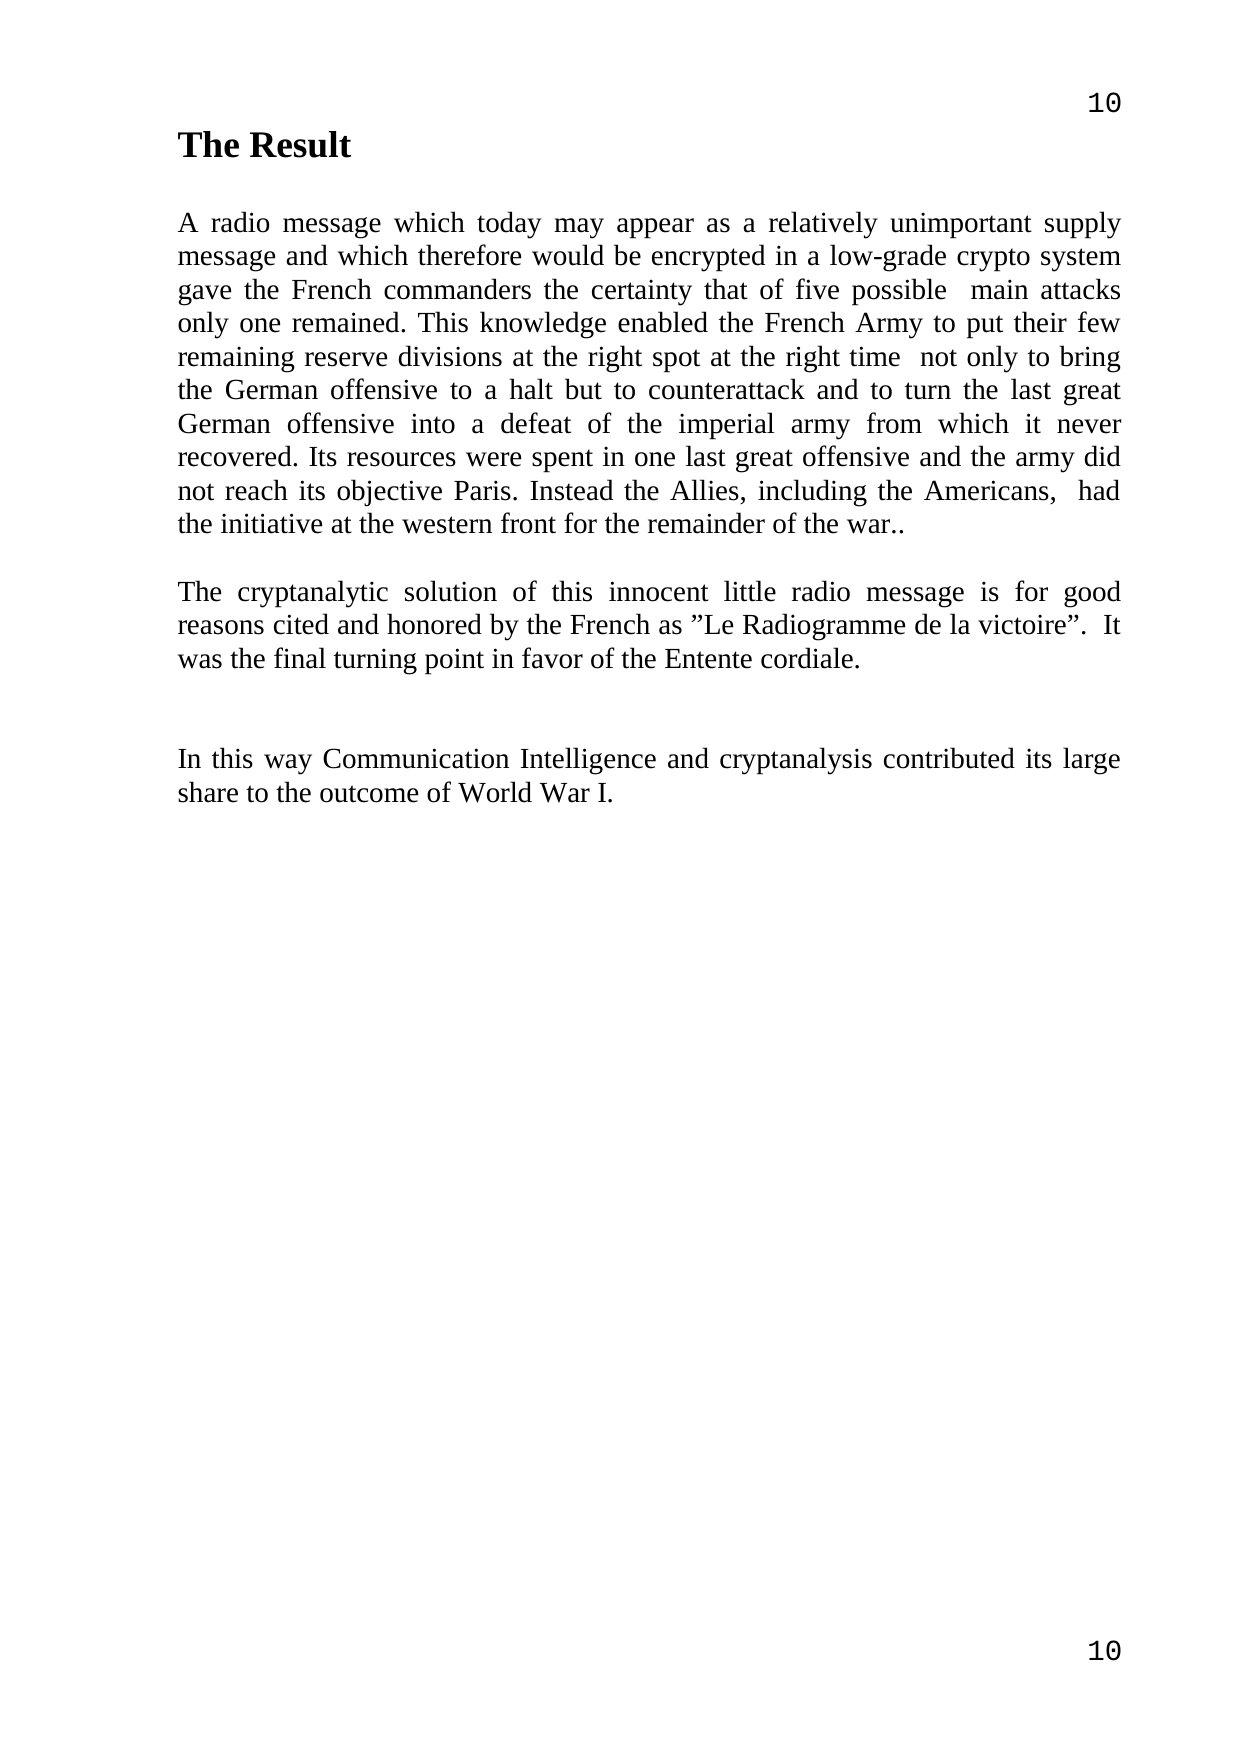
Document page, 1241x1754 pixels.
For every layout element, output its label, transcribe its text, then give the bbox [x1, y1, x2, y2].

text A radio message which today may appear as a relatively unimportant supply message and which therefore would be encrypted in a low-grade crypto system gave the French commanders the certainty that of five possible main attacks only one remained. This knowledge enabled the French Army to put their few remaining reserve divisions at the right spot at the right time not only to bring the German offensive to a halt but to counterattack and to turn the last great German offensive into a defeat of the imperial army from which it never recovered. Its resources were spent in one last great offensive and the army did not reach its objective Paris. Instead the Allies, including the Americans, had the initiative at the western front for the remainder of the war.. [177, 205, 1122, 540]
text In this way Communication Intelligence and cryptanalysis contributed its large share to the outcome of World War I. [177, 742, 1122, 809]
subtitle The Result [177, 122, 1122, 165]
text The cryptanalytic solution of this innocent little radio message is for good reasons cited and honored by the French as ”Le Radiogramme de la victoire”. It was the final turning point in favor of the Entente cordiale. [177, 574, 1122, 674]
